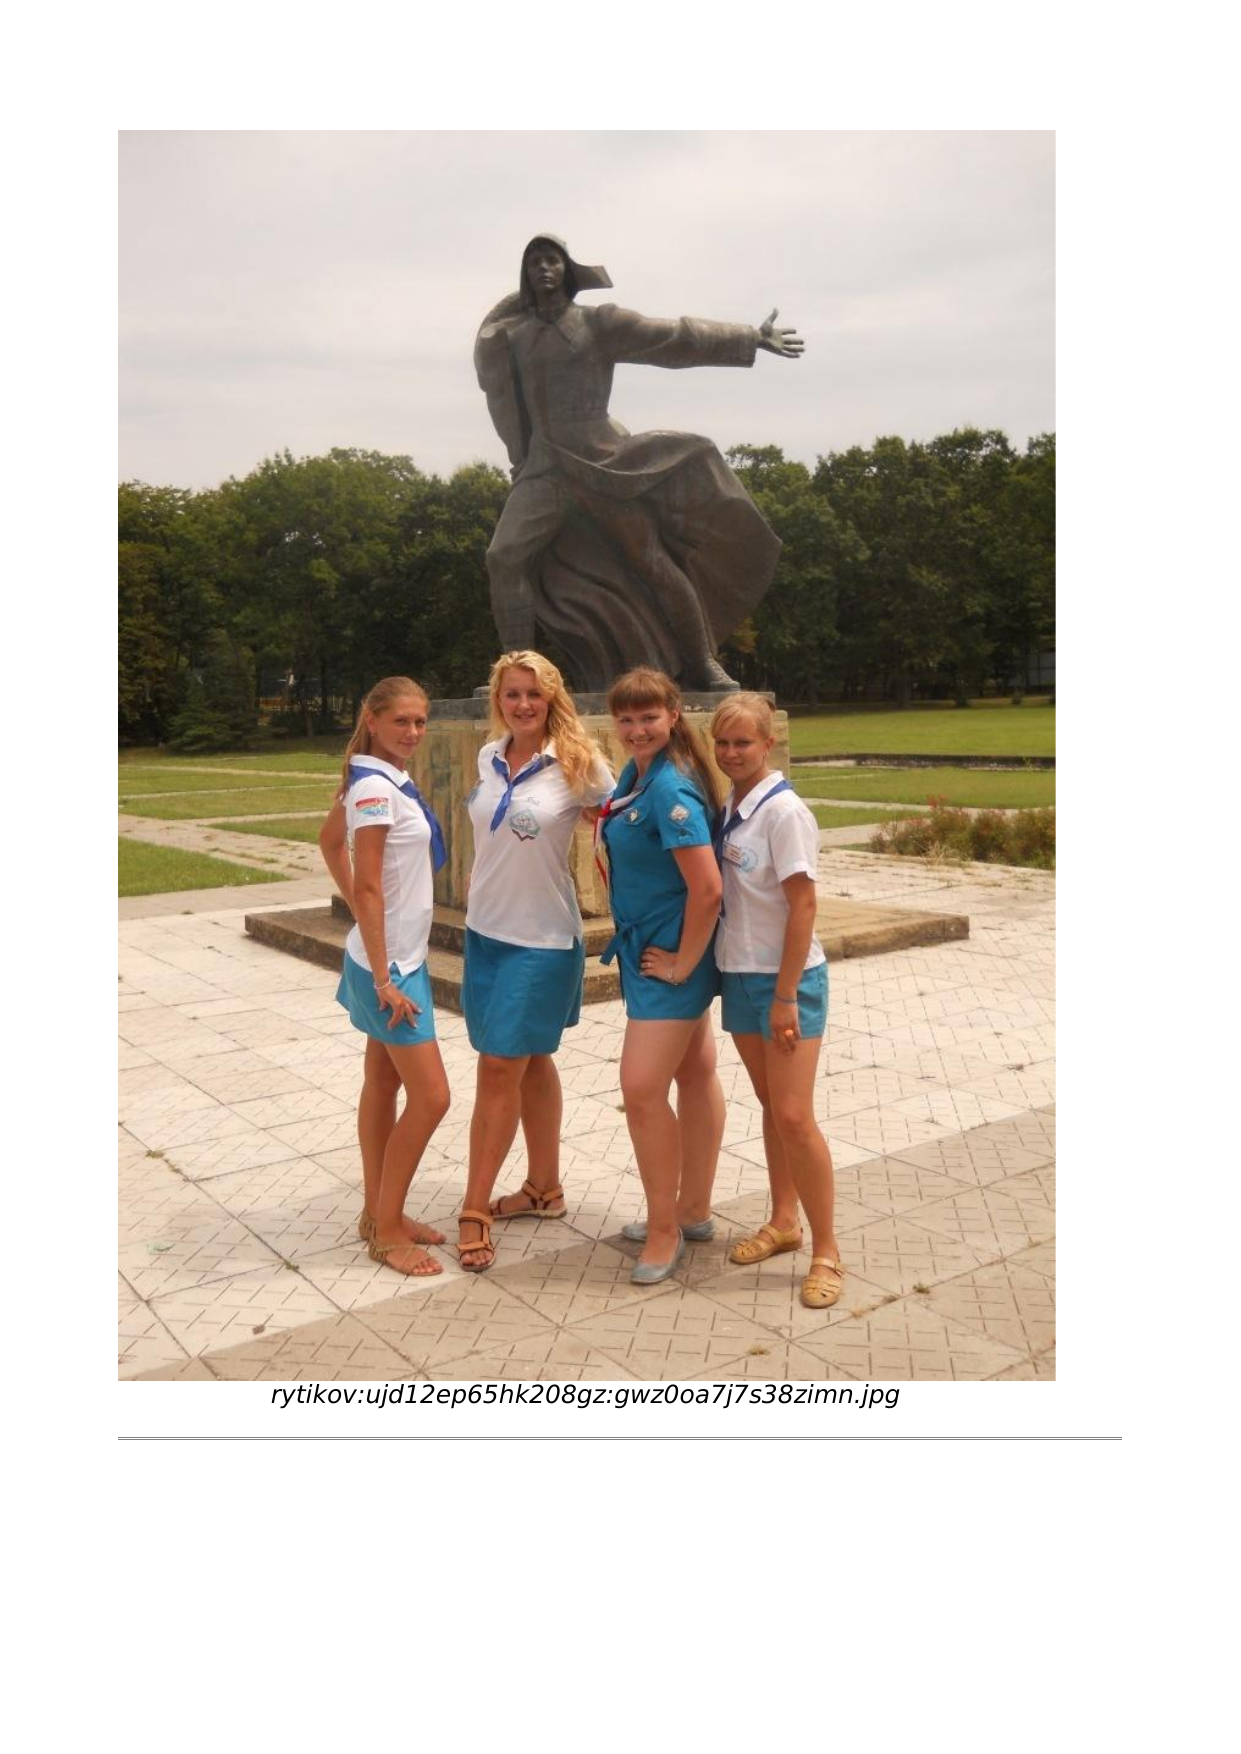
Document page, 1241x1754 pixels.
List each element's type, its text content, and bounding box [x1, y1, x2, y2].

picture [118, 130, 1056, 1381]
text rytikov:ujd12ep65hk208gz:gwz0oa7j7s38zimn.jpg [118, 1381, 1056, 1410]
